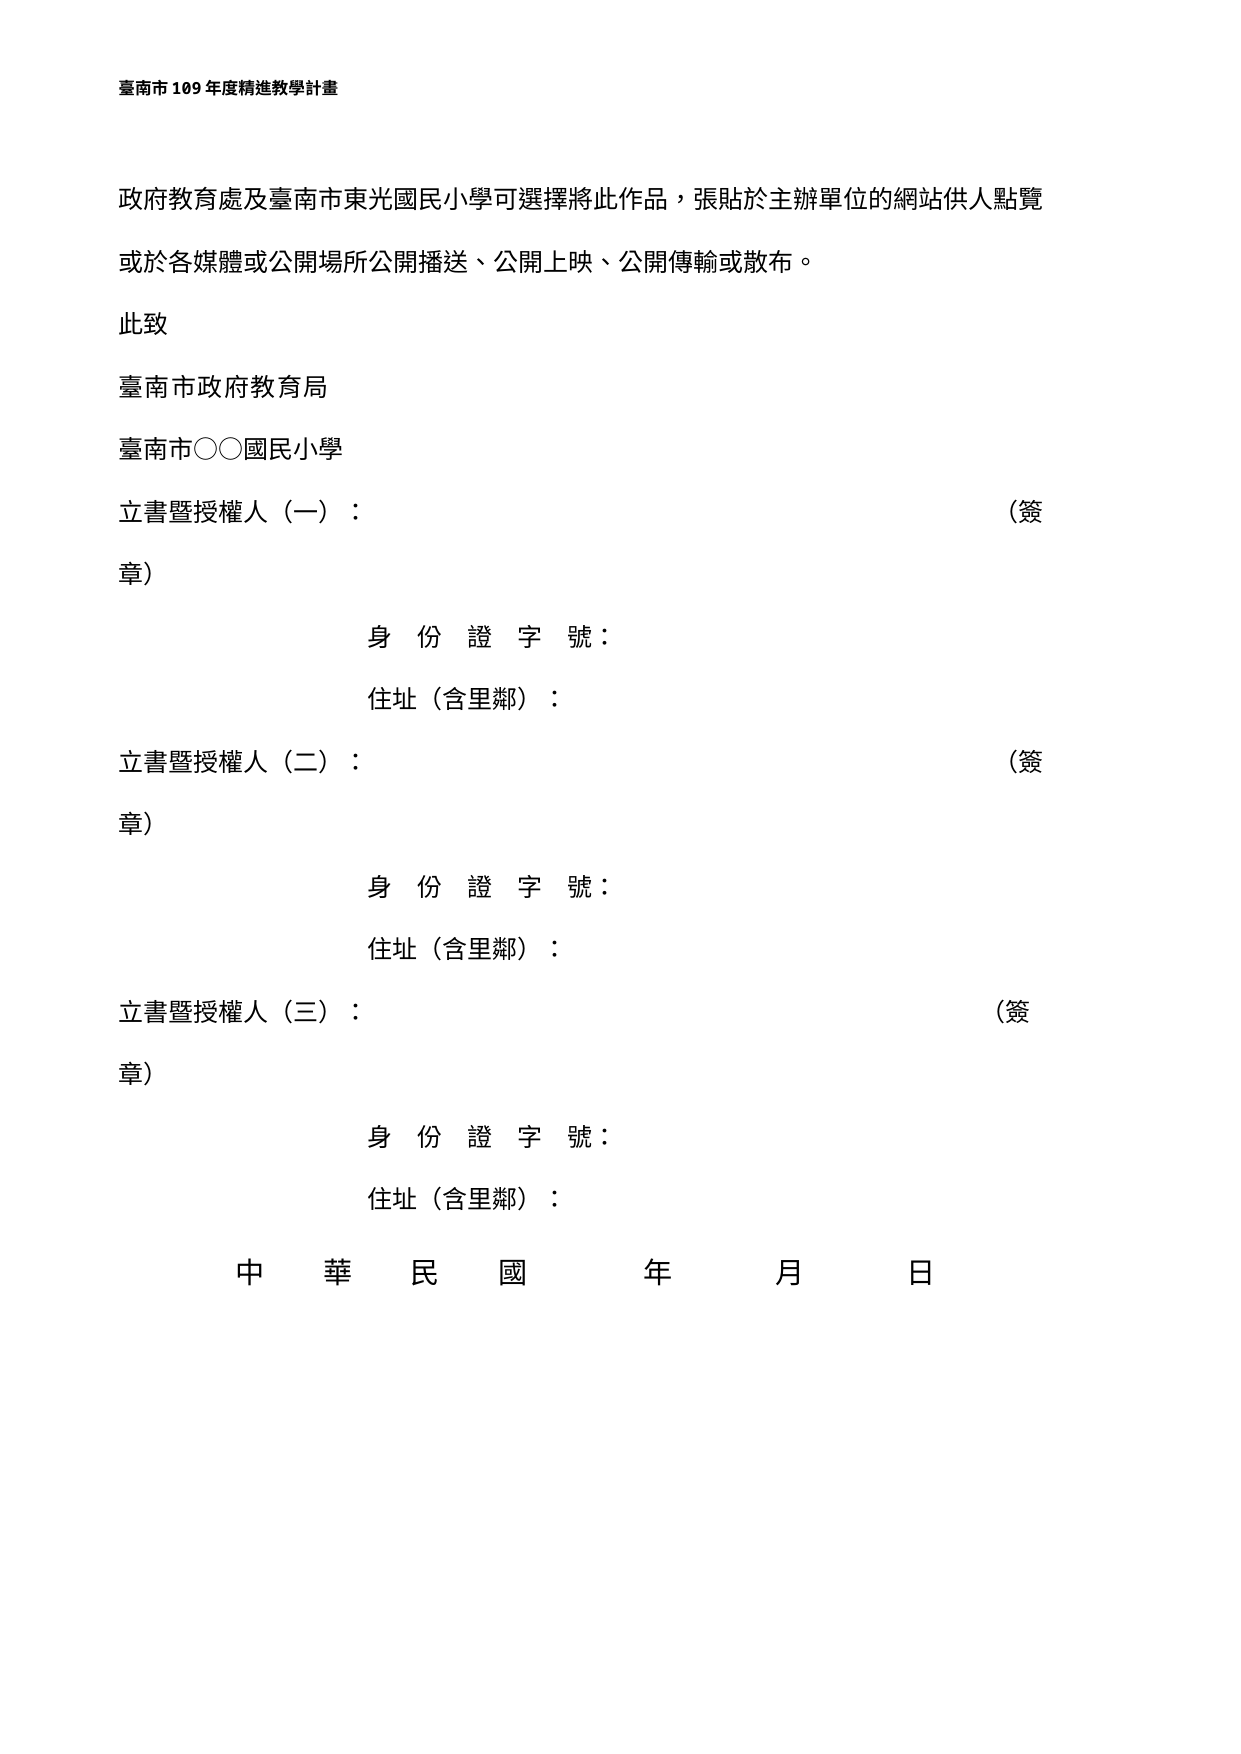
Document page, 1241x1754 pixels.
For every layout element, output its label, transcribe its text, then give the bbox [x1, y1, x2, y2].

text 臺南市政府教育局 [118, 343, 1053, 406]
text 住址（含里鄰）： [118, 656, 1053, 718]
text 立書暨授權人（一）： （簽章） [118, 468, 1053, 593]
text 住址（含里鄰）： [118, 1156, 1053, 1218]
text 身 份 證 字 號： [118, 1093, 1053, 1156]
text 政府教育處及臺南市東光國民小學可選擇將此作品，張貼於主辦單位的網站供人點覽或於各媒體或公開場所公開播送、公開上映、公開傳輸或散布。 [118, 156, 1053, 281]
text 住址（含里鄰）： [118, 906, 1053, 968]
text 中 華 民 國 年 月 日 [118, 1229, 1053, 1291]
text 立書暨授權人（二）： （簽章） [118, 718, 1053, 843]
text 臺南市○○國民小學 [118, 406, 1053, 468]
text 此致 [118, 281, 1053, 343]
text 身 份 證 字 號： [118, 843, 1053, 906]
text 身 份 證 字 號： [118, 593, 1053, 656]
text 立書暨授權人（三）： （簽章） [118, 968, 1053, 1093]
